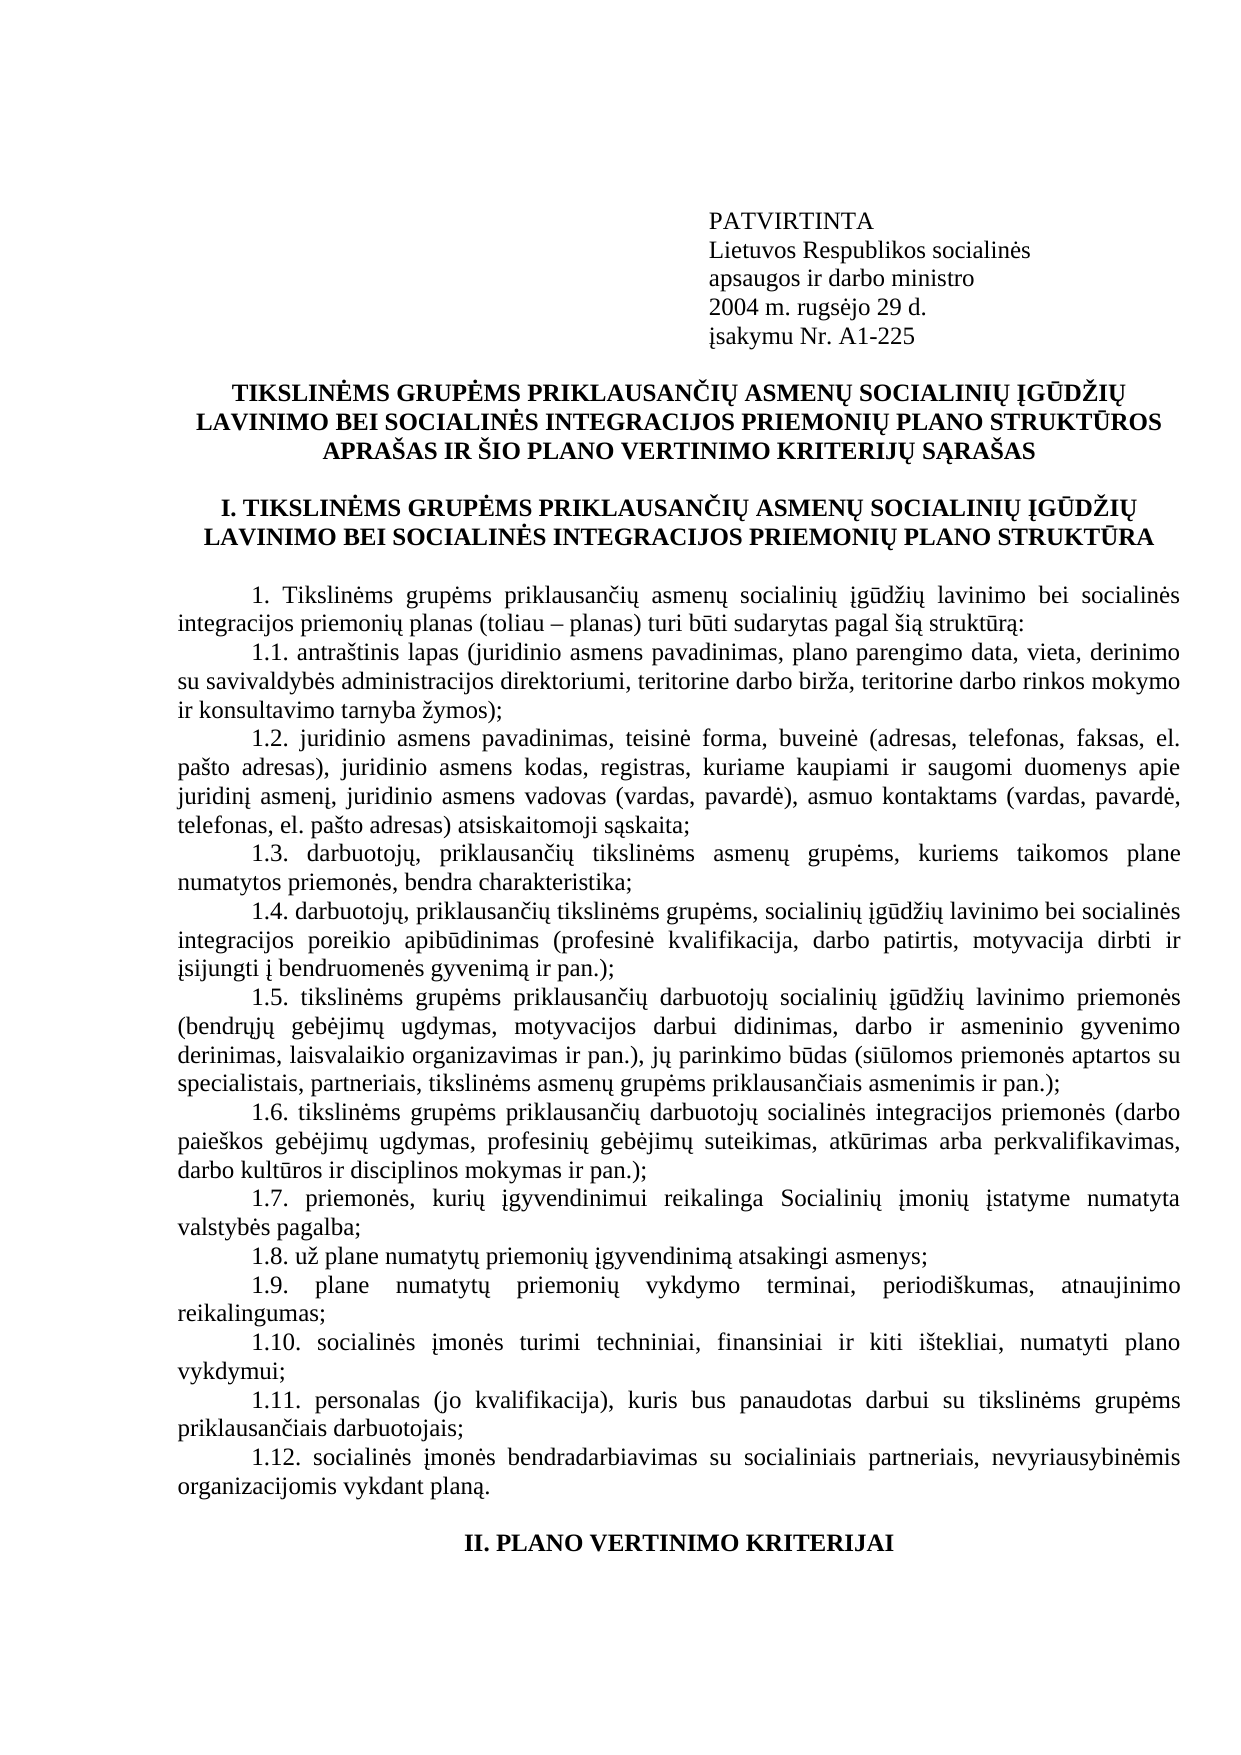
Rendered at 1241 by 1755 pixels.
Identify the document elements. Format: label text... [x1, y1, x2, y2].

text 1.6. tikslinėms grupėms priklausančių darbuotojų socialinės integracijos priemonės (darbo paieškos gebėjimų ugdymas, profesinių gebėjimų suteikimas, atkūrimas arba perkvalifikavimas, darbo kultūros ir disciplinos mokymas ir pan.); [177, 1097, 1181, 1183]
text Lietuvos Respublikos socialinės [177, 235, 1181, 263]
text 1.5. tikslinėms grupėms priklausančių darbuotojų socialinių įgūdžių lavinimo priemonės (bendrųjų gebėjimų ugdymas, motyvacijos darbui didinimas, darbo ir asmeninio gyvenimo derinimas, laisvalaikio organizavimas ir pan.), jų parinkimo būdas (siūlomos priemonės aptartos su specialistais, partneriais, tikslinėms asmenų grupėms priklausančiais asmenimis ir pan.); [177, 982, 1181, 1097]
text Tikslinėms grupėms priklausančių asmenų socialinių įgūdžių lavinimo bei socialinės integracijos priemonių plano struktūros aprašas ir šio plano vertinimo kriterijų sąrašas [177, 378, 1181, 465]
text 1.1. antraštinis lapas (juridinio asmens pavadinimas, plano parengimo data, vieta, derinimo su savivaldybės administracijos direktoriumi, teritorine darbo birža, teritorine darbo rinkos mokymo ir konsultavimo tarnyba žymos); [177, 637, 1181, 723]
text 1.2. juridinio asmens pavadinimas, teisinė forma, buveinė (adresas, telefonas, faksas, el. pašto adresas), juridinio asmens kodas, registras, kuriame kaupiami ir saugomi duomenys apie juridinį asmenį, juridinio asmens vadovas (vardas, pavardė), asmuo kontaktams (vardas, pavardė, telefonas, el. pašto adresas) atsiskaitomoji sąskaita; [177, 723, 1181, 838]
text I. Tikslinėms grupėms priklausančių asmenų socialinių įgūdžių lavinimo bei socialinės integracijos priemonių PLANO STRUKTŪRA [177, 493, 1181, 551]
text II. plano VERTINIMO KRITERIJAI [177, 1528, 1181, 1557]
text 1.11. personalas (jo kvalifikacija), kuris bus panaudotas darbui su tikslinėms grupėms priklausančiais darbuotojais; [177, 1385, 1181, 1442]
text 2004 m. rugsėjo 29 d. [177, 292, 1181, 321]
text 1.7. priemonės, kurių įgyvendinimui reikalinga Socialinių įmonių įstatyme numatyta valstybės pagalba; [177, 1183, 1181, 1241]
text 1. Tikslinėms grupėms priklausančių asmenų socialinių įgūdžių lavinimo bei socialinės integracijos priemonių planas (toliau – planas) turi būti sudarytas pagal šią struktūrą: [177, 580, 1181, 637]
text 1.4. darbuotojų, priklausančių tikslinėms grupėms, socialinių įgūdžių lavinimo bei socialinės integracijos poreikio apibūdinimas (profesinė kvalifikacija, darbo patirtis, motyvacija dirbti ir įsijungti į bendruomenės gyvenimą ir pan.); [177, 896, 1181, 982]
text 1.10. socialinės įmonės turimi techniniai, finansiniai ir kiti ištekliai, numatyti plano vykdymui; [177, 1327, 1181, 1385]
text 1.3. darbuotojų, priklausančių tikslinėms asmenų grupėms, kuriems taikomos plane numatytos priemonės, bendra charakteristika; [177, 838, 1181, 896]
text 1.12. socialinės įmonės bendradarbiavimas su socialiniais partneriais, nevyriausybinėmis organizacijomis vykdant planą. [177, 1442, 1181, 1500]
text 1.8. už plane numatytų priemonių įgyvendinimą atsakingi asmenys; [177, 1241, 1181, 1270]
text apsaugos ir darbo ministro [177, 263, 1181, 292]
text 1.9. plane numatytų priemonių vykdymo terminai, periodiškumas, atnaujinimo reikalingumas; [177, 1270, 1181, 1327]
text įsakymu Nr. A1-225 [177, 321, 1181, 350]
text PATVIRTINTA [177, 206, 1181, 235]
